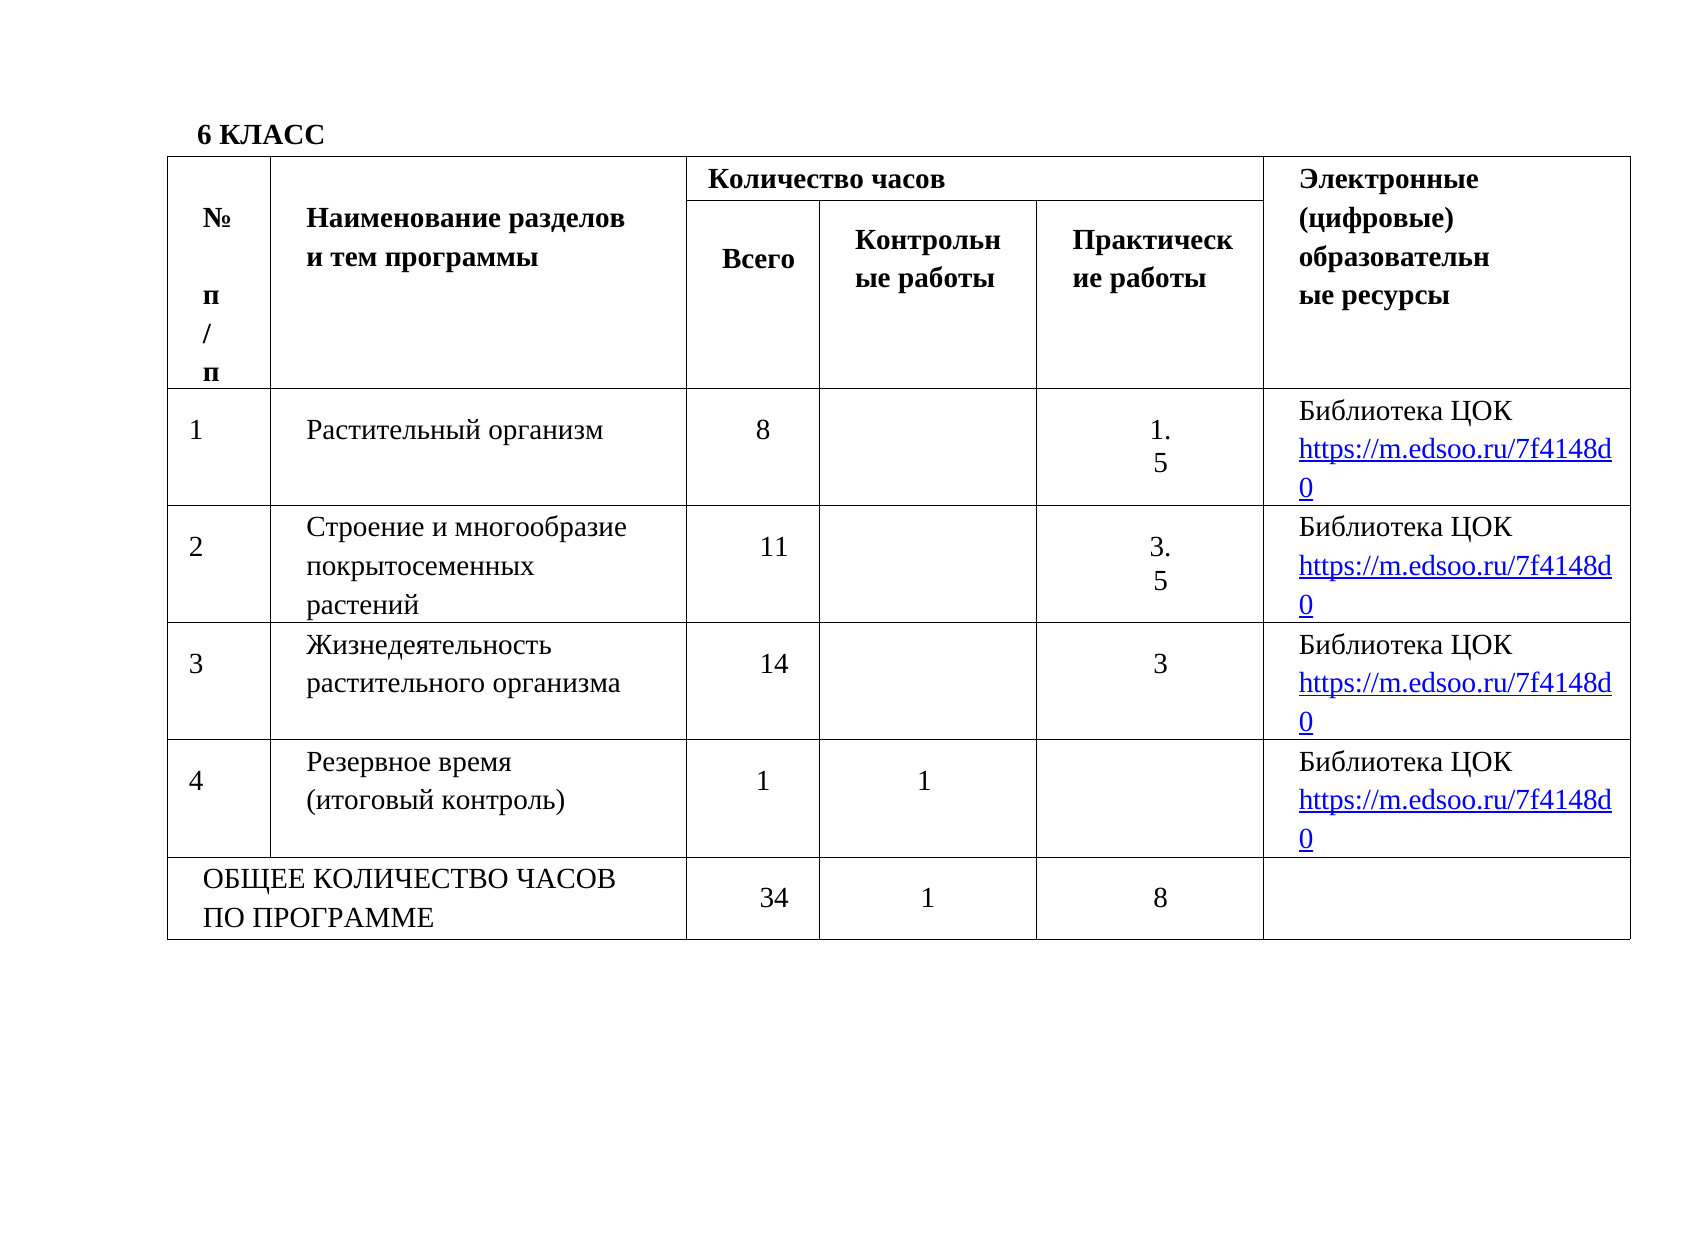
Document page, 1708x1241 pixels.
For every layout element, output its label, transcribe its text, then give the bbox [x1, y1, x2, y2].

table_cell Контрольные работы [820, 201, 1036, 388]
table_cell 3 [1037, 623, 1263, 739]
table_cell Всего [687, 201, 819, 388]
table_cell 8 [1037, 858, 1263, 939]
table_cell 11 [687, 506, 819, 622]
table_cell 1 [687, 740, 819, 856]
table_cell Строение и многообразие покрытосеменных растений [271, 506, 686, 622]
table_cell Резервное время (итоговый контроль) [271, 740, 686, 856]
table_cell 2 [168, 506, 270, 622]
table_cell 34 [687, 858, 819, 939]
table_cell 1 [168, 389, 270, 505]
table_cell Жизнедеятельность растительного организма [271, 623, 686, 739]
table_header Электронные (цифровые) образовательные ресурсы [1264, 157, 1630, 388]
table_cell [1037, 740, 1263, 856]
table_cell 1 [820, 740, 1036, 856]
table_cell 3 [168, 623, 270, 739]
table_cell 14 [687, 623, 819, 739]
table_cell Библиотека ЦОК https://m.edsoo.ru/7f4148d0 [1264, 389, 1630, 505]
table_cell 1 [820, 858, 1036, 939]
list КЛАСС [197, 117, 1643, 151]
table_cell ОБЩЕЕ КОЛИЧЕСТВО ЧАСОВ ПО ПРОГРАММЕ [168, 858, 686, 939]
table_cell Библиотека ЦОК https://m.edsoo.ru/7f4148d0 [1264, 506, 1630, 622]
table_cell 1.5 [1037, 389, 1263, 505]
table_cell Практические работы [1037, 201, 1263, 388]
table_cell [820, 623, 1036, 739]
table_cell Библиотека ЦОК https://m.edsoo.ru/7f4148d0 [1264, 623, 1630, 739]
table_cell Библиотека ЦОК https://m.edsoo.ru/7f4148d0 [1264, 740, 1630, 856]
table_header Количество часов [687, 157, 1263, 200]
table_cell [820, 389, 1036, 505]
table_cell 4 [168, 740, 270, 856]
table_header № п/п [168, 157, 270, 388]
table_cell [820, 506, 1036, 622]
table_cell 3.5 [1037, 506, 1263, 622]
table_cell 8 [687, 389, 819, 505]
table_cell Растительный организм [271, 389, 686, 505]
table_cell [1264, 858, 1630, 939]
table_header Наименование разделов и тем программы [271, 157, 686, 388]
